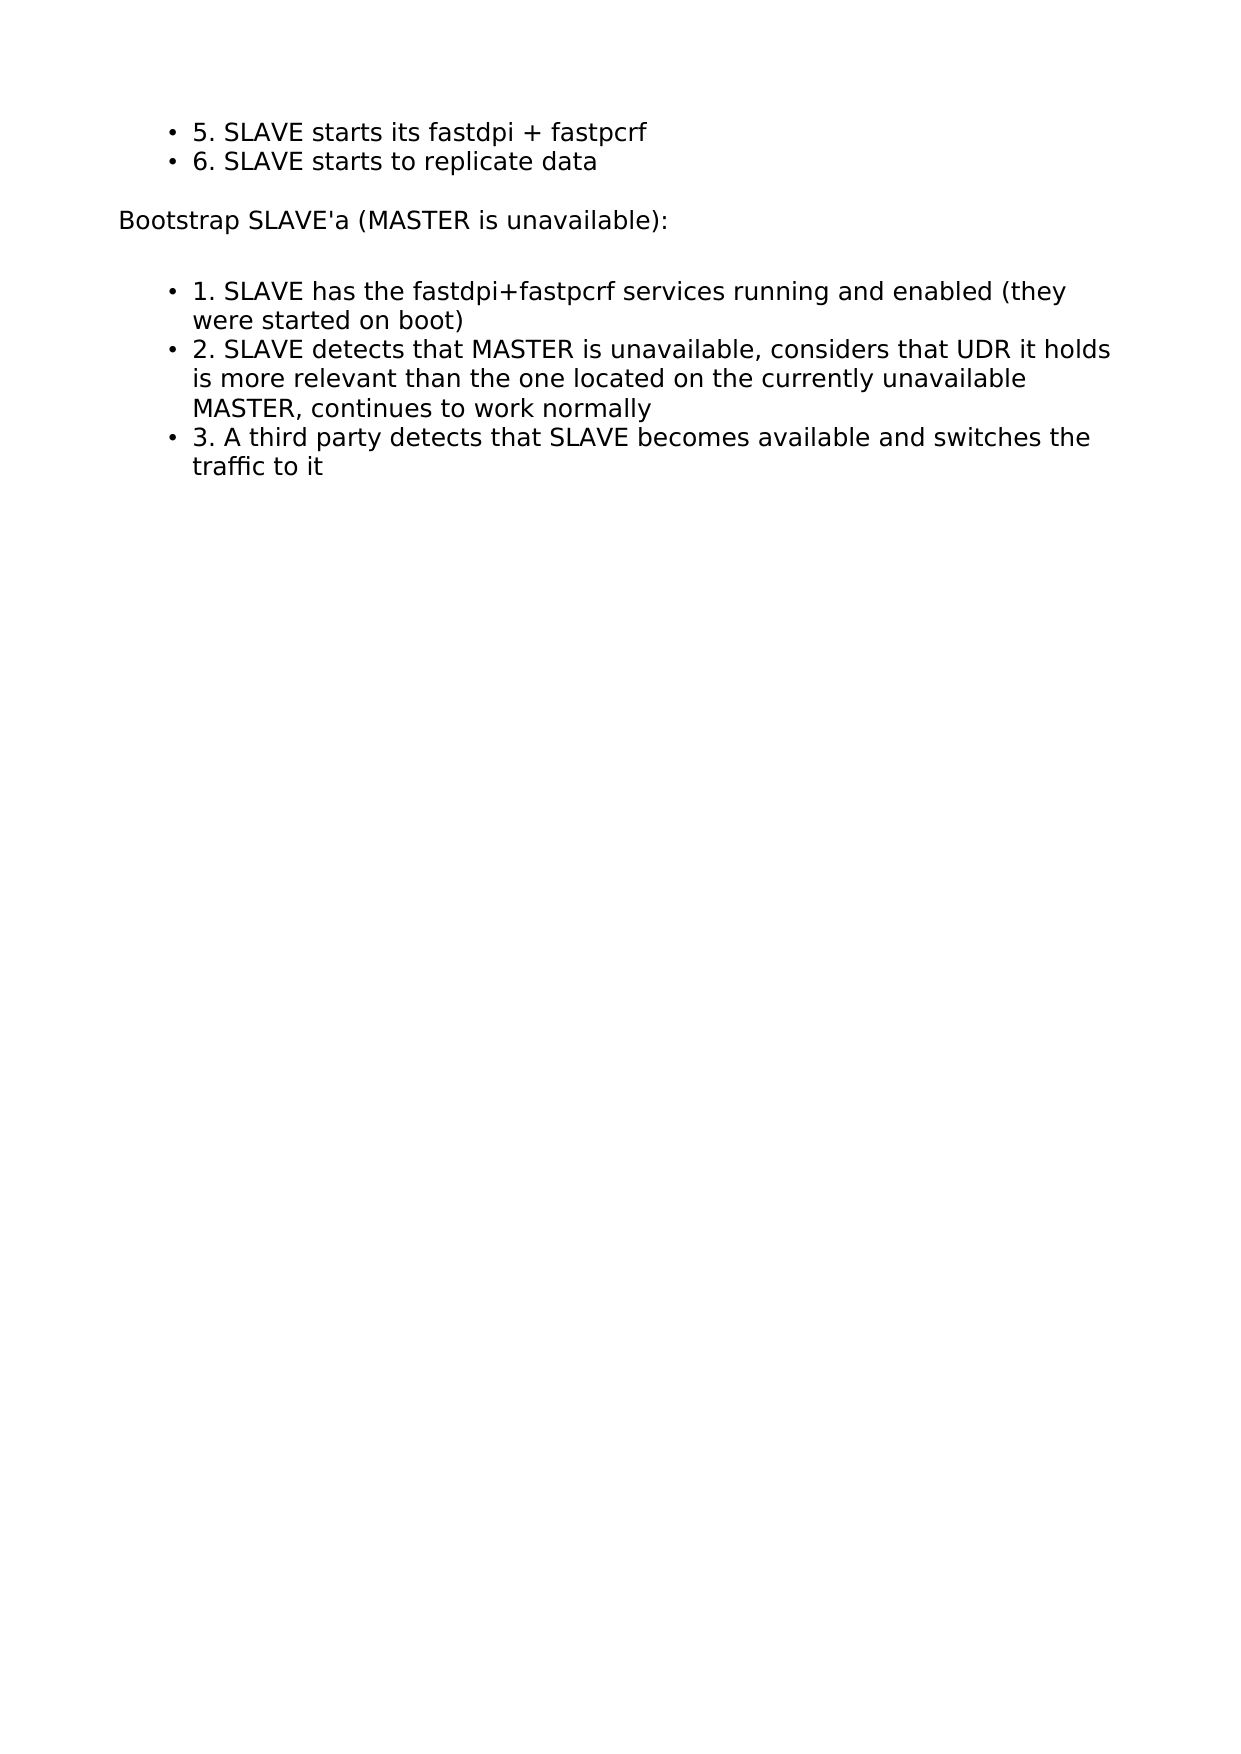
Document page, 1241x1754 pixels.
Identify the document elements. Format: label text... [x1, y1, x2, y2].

text Bootstrap SLAVE'а (MASTER is unavailable): [118, 206, 1122, 235]
list 2. SLAVE detects that MASTER is unavailable, considers that UDR it holds is more relevant than the one located on the currently unavailable MASTER, continues to work normally [177, 335, 1122, 423]
list 1. SLAVE has the fastdpi+fastpcrf services running and enabled (they were started on boot) [177, 277, 1122, 335]
list 6. SLAVE starts to replicate data [177, 147, 1122, 176]
list 5. SLAVE starts its fastdpi + fastpcrf [177, 118, 1122, 147]
list 3. A third party detects that SLAVE becomes available and switches the traffic to it [177, 423, 1122, 481]
